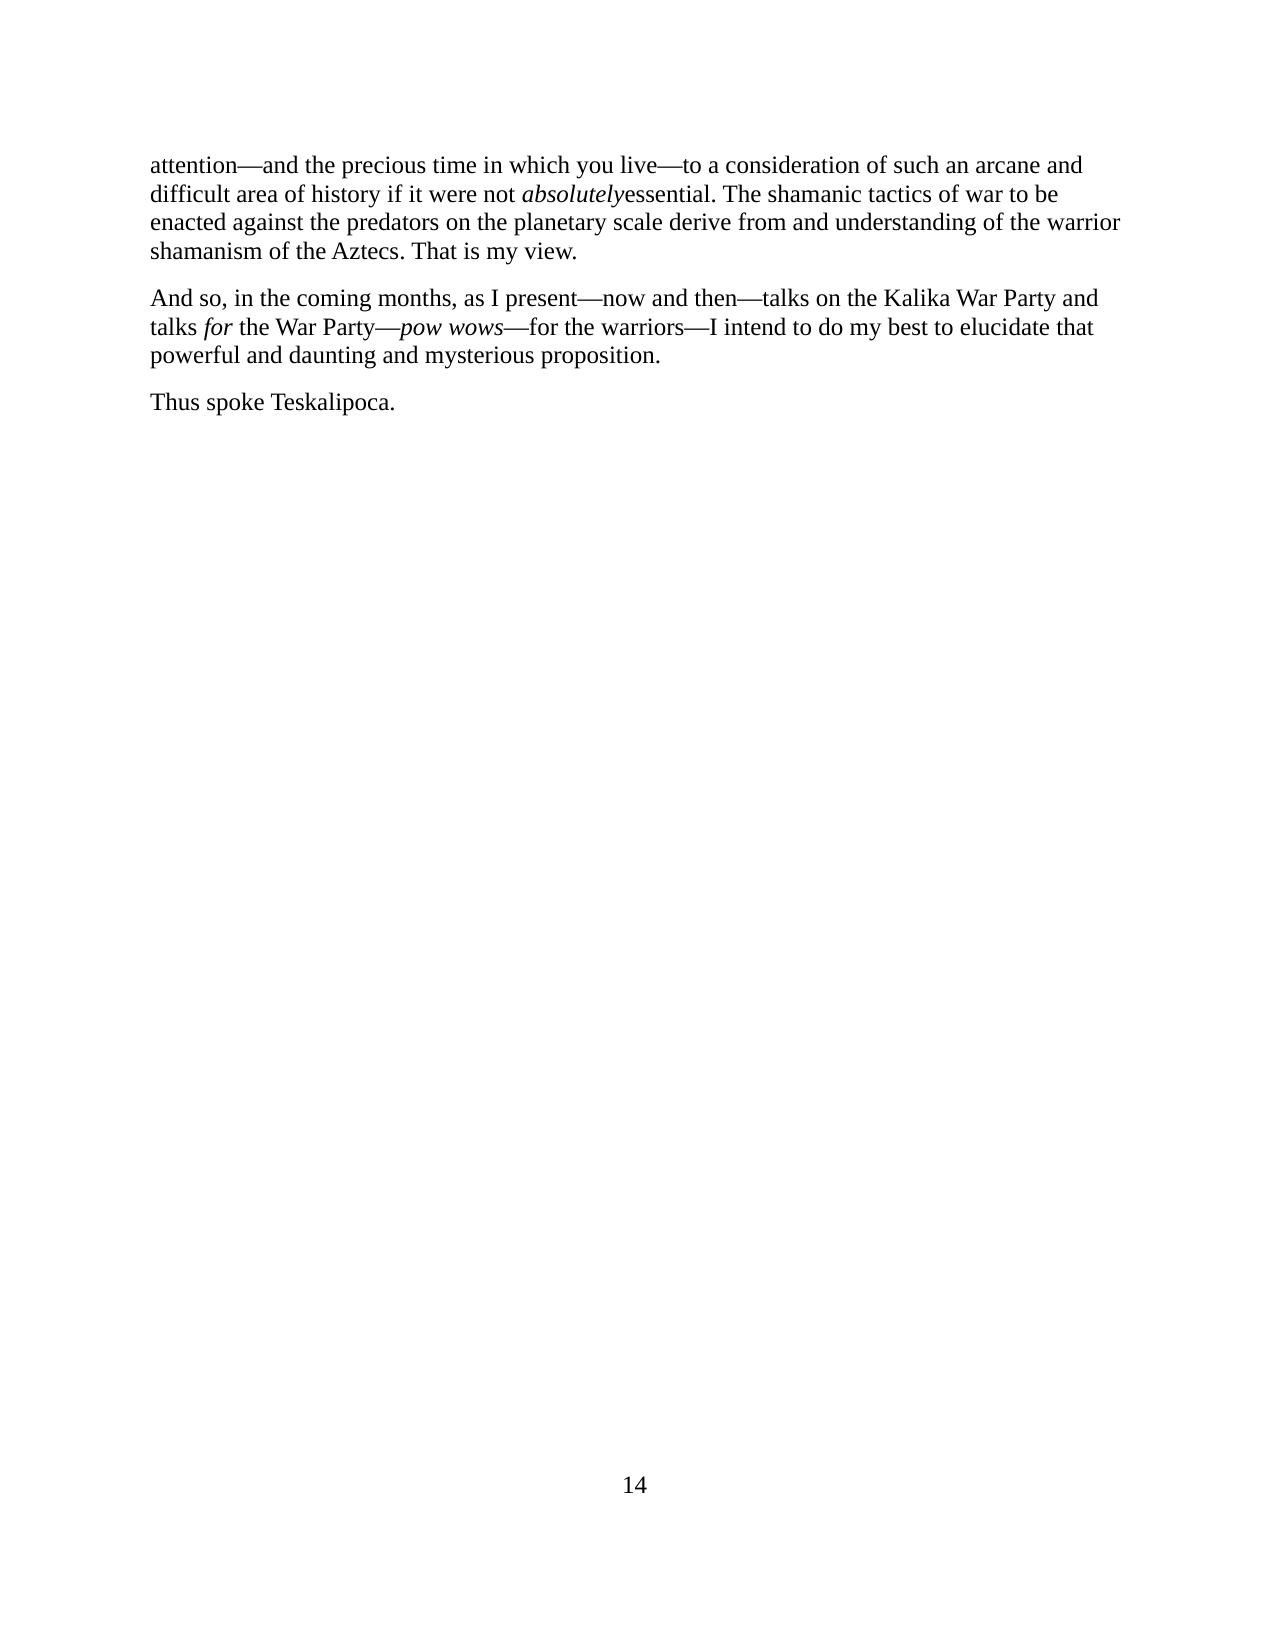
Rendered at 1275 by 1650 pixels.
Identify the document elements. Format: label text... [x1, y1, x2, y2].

text Thus spoke Teskalipoca. [150, 387, 1125, 416]
text And so, in the coming months, as I present—now and then—talks on the Kalika War Party and talks for the War Party—pow wows—for the warriors—I intend to do my best to elucidate that powerful and daunting and mysterious proposition. [150, 283, 1125, 369]
text attention—and the precious time in which you live—to a consideration of such an arcane and difficult area of history if it were not absolutelyessential. The shamanic tactics of war to be enacted against the predators on the planetary scale derive from and understanding of the warrior shamanism of the Aztecs. That is my view. [150, 150, 1125, 265]
